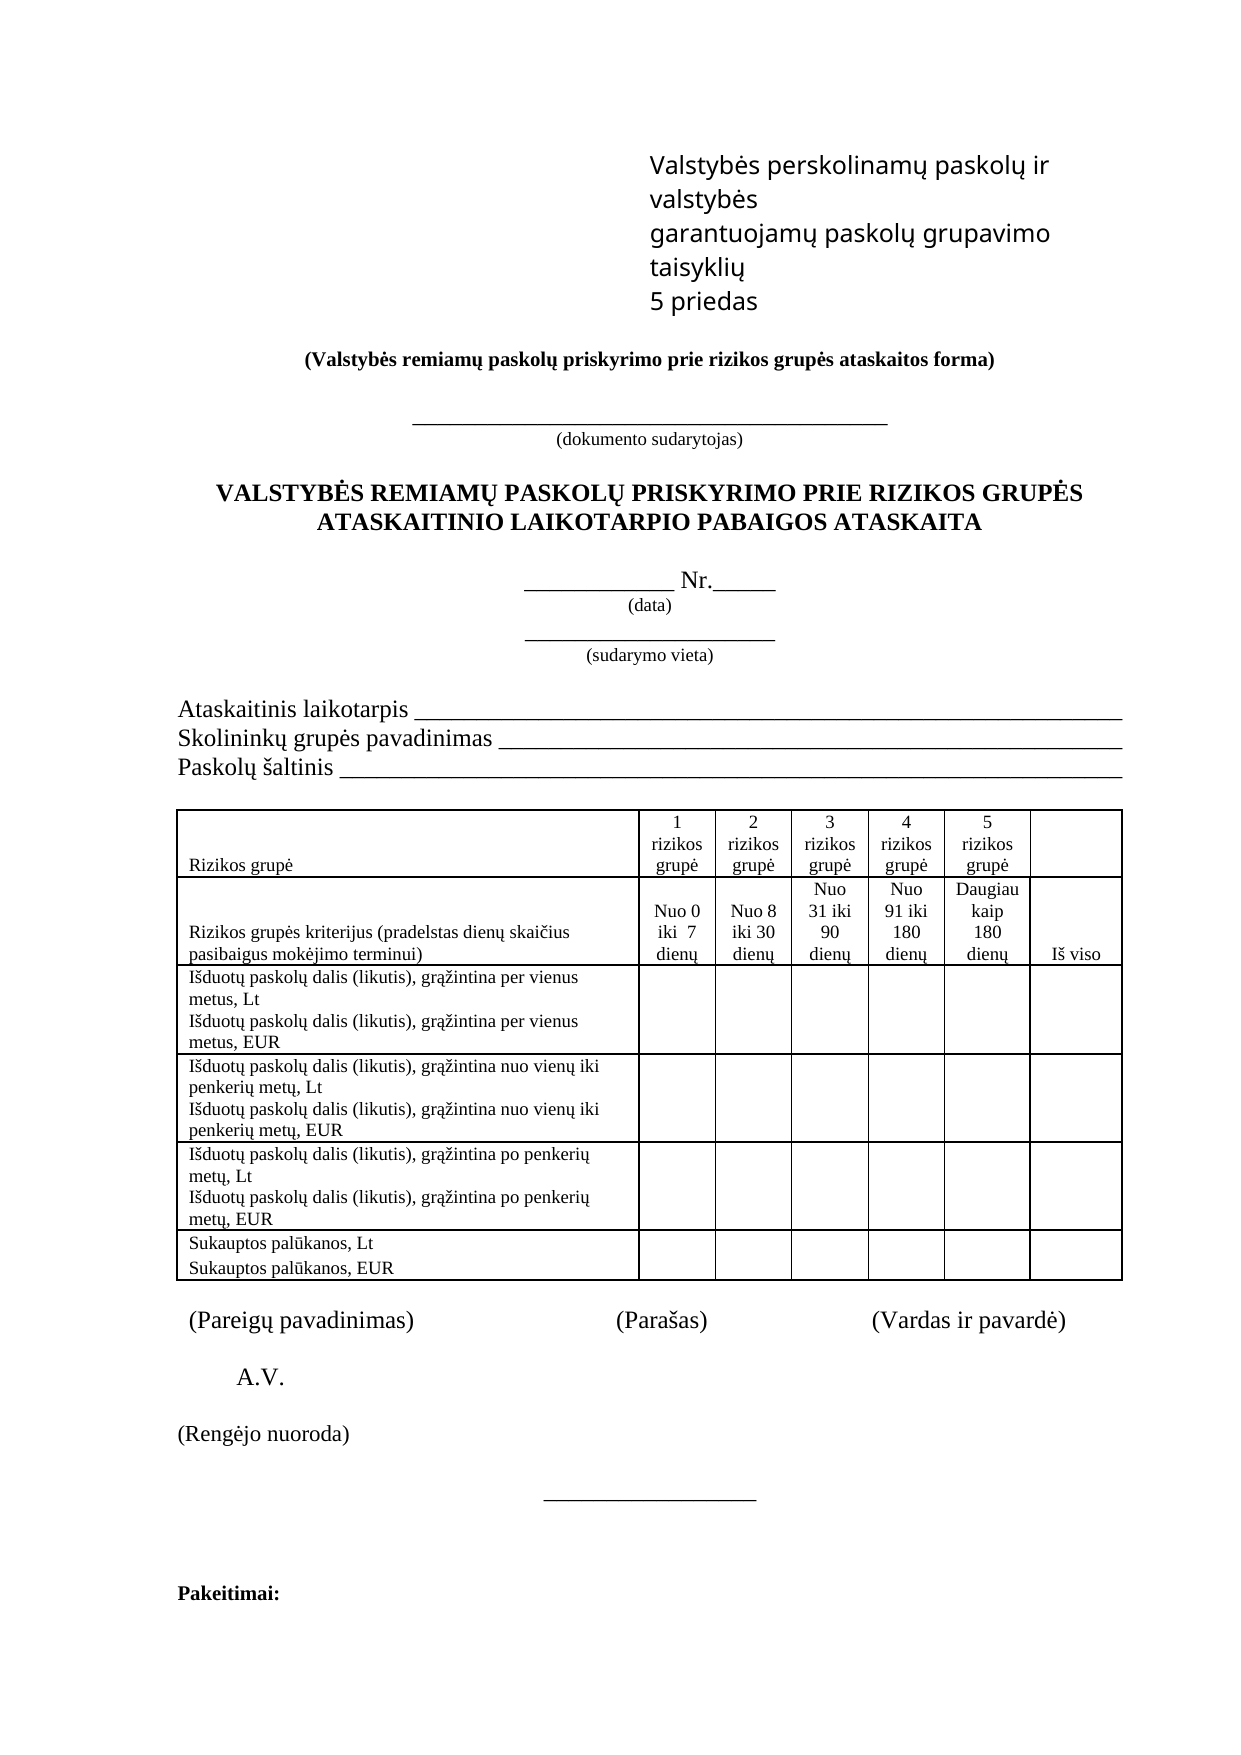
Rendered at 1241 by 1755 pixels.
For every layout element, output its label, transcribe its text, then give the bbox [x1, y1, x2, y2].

table_cell Rizikos grupės kriterijus (pradelstas dienų skaičius pasibaigus mokėjimo terminui) [178, 878, 638, 964]
table_cell [716, 1253, 791, 1279]
table_cell Sukauptos palūkanos, Lt [178, 1231, 638, 1253]
text VALSTYBĖS REMIAMŲ PASKOLŲ PRISKYRIMO PRIE RIZIKOS GRUPĖS ATASKAITINIO LAIKOTARPIO PABAIGOS ATASKAITA [177, 478, 1122, 536]
table_cell [640, 1253, 715, 1279]
table_cell [945, 1143, 1029, 1186]
table_cell [945, 1055, 1029, 1098]
table_cell [1031, 1231, 1121, 1253]
table_cell [869, 1010, 944, 1053]
table_cell Iš viso [1031, 878, 1121, 964]
table_cell [792, 1253, 868, 1279]
table_header Rizikos grupė [178, 811, 638, 876]
table_cell [1031, 1186, 1121, 1229]
table_cell [716, 1098, 791, 1141]
table_cell [640, 1055, 715, 1098]
table_cell [1031, 966, 1121, 1009]
text Pakeitimai: [177, 1581, 1122, 1604]
table_cell [640, 1098, 715, 1141]
table_cell [716, 1231, 791, 1253]
text 5 priedas [649, 284, 1122, 318]
table_cell Išduotų paskolų dalis (likutis), grąžintina per vienus metus, Lt [178, 966, 638, 1009]
table_cell Išduotų paskolų dalis (likutis), grąžintina nuo vienų iki penkerių metų, EUR [178, 1098, 638, 1141]
table_cell [869, 1231, 944, 1253]
table_cell [716, 1186, 791, 1229]
table_cell [869, 1143, 944, 1186]
table_header (Vardas ir pavardė) [816, 1305, 1122, 1333]
table_cell [792, 1055, 868, 1098]
table_cell [869, 1253, 944, 1279]
table_header 5 rizikos grupė [945, 811, 1030, 876]
table_cell Išduotų paskolų dalis (likutis), grąžintina po penkerių metų, EUR [178, 1186, 638, 1229]
table_cell Nuo 8 iki 30 dienų [716, 878, 791, 964]
table_cell [1031, 1143, 1121, 1186]
text Paskolų šaltinis [177, 752, 1122, 780]
text Valstybės perskolinamų paskolų ir valstybės [649, 148, 1122, 216]
table_cell [640, 966, 715, 1009]
table_cell Išduotų paskolų dalis (likutis), grąžintina per vienus metus, EUR [178, 1010, 638, 1053]
text (sudarymo vieta) [177, 644, 1122, 665]
table_cell [1031, 1098, 1121, 1141]
table_header (Parašas) [508, 1305, 816, 1333]
table_header 1 rizikos grupė [640, 811, 715, 876]
text ____________________ [177, 615, 1122, 644]
text A.V. [177, 1362, 1122, 1391]
table_cell Nuo 31 iki 90 dienų [792, 878, 868, 964]
table_cell [1031, 1055, 1121, 1098]
text (dokumento sudarytojas) [177, 428, 1122, 450]
table_cell [945, 1231, 1029, 1253]
table_cell [869, 1098, 944, 1141]
table_cell Išduotų paskolų dalis (likutis), grąžintina nuo vienų iki penkerių metų, Lt [178, 1055, 638, 1098]
text Ataskaitinis laikotarpis [177, 694, 1122, 723]
table_cell [945, 1098, 1029, 1141]
text garantuojamų paskolų grupavimo taisyklių [649, 216, 1122, 284]
text ____________ Nr._____ [177, 565, 1122, 593]
table_cell [792, 1143, 868, 1186]
table_cell [792, 1098, 868, 1141]
table_cell [1031, 1010, 1121, 1053]
text Skolininkų grupės pavadinimas [177, 723, 1122, 752]
table_cell Nuo 91 iki 180 dienų [869, 878, 944, 964]
table_cell [640, 1010, 715, 1053]
table_cell [640, 1186, 715, 1229]
text _________________ [177, 1475, 1122, 1504]
table_cell [869, 966, 944, 1009]
table_cell [716, 1143, 791, 1186]
table_cell [945, 1010, 1029, 1053]
table_cell [945, 966, 1029, 1009]
table_cell [945, 1253, 1029, 1279]
text (data) [177, 593, 1122, 615]
table_cell Nuo 0 iki 7 dienų [640, 878, 715, 964]
table_cell [1031, 1253, 1121, 1279]
table_cell [869, 1055, 944, 1098]
table_header (Pareigų pavadinimas) [177, 1305, 507, 1333]
table_header 3 rizikos grupė [792, 811, 868, 876]
text ______________________________________ [177, 399, 1122, 428]
table_cell [792, 1186, 868, 1229]
text (Valstybės remiamų paskolų priskyrimo prie rizikos grupės ataskaitos forma) [177, 347, 1122, 371]
table_cell Išduotų paskolų dalis (likutis), grąžintina po penkerių metų, Lt [178, 1143, 638, 1186]
table_cell [945, 1186, 1029, 1229]
table_header 2 rizikos grupė [716, 811, 791, 876]
table_cell [716, 966, 791, 1009]
table_cell [869, 1186, 944, 1229]
table_cell Daugiau kaip 180 dienų [945, 878, 1029, 964]
text (Rengėjo nuoroda) [177, 1420, 1122, 1446]
table_cell Sukauptos palūkanos, EUR [178, 1253, 638, 1279]
table_cell [640, 1143, 715, 1186]
table_cell [716, 1055, 791, 1098]
table_header [1031, 811, 1121, 876]
table_cell [640, 1231, 715, 1253]
table_cell [792, 1010, 868, 1053]
table_cell [716, 1010, 791, 1053]
table_header 4 rizikos grupė [869, 811, 944, 876]
table_cell [792, 966, 868, 1009]
table_cell [792, 1231, 868, 1253]
